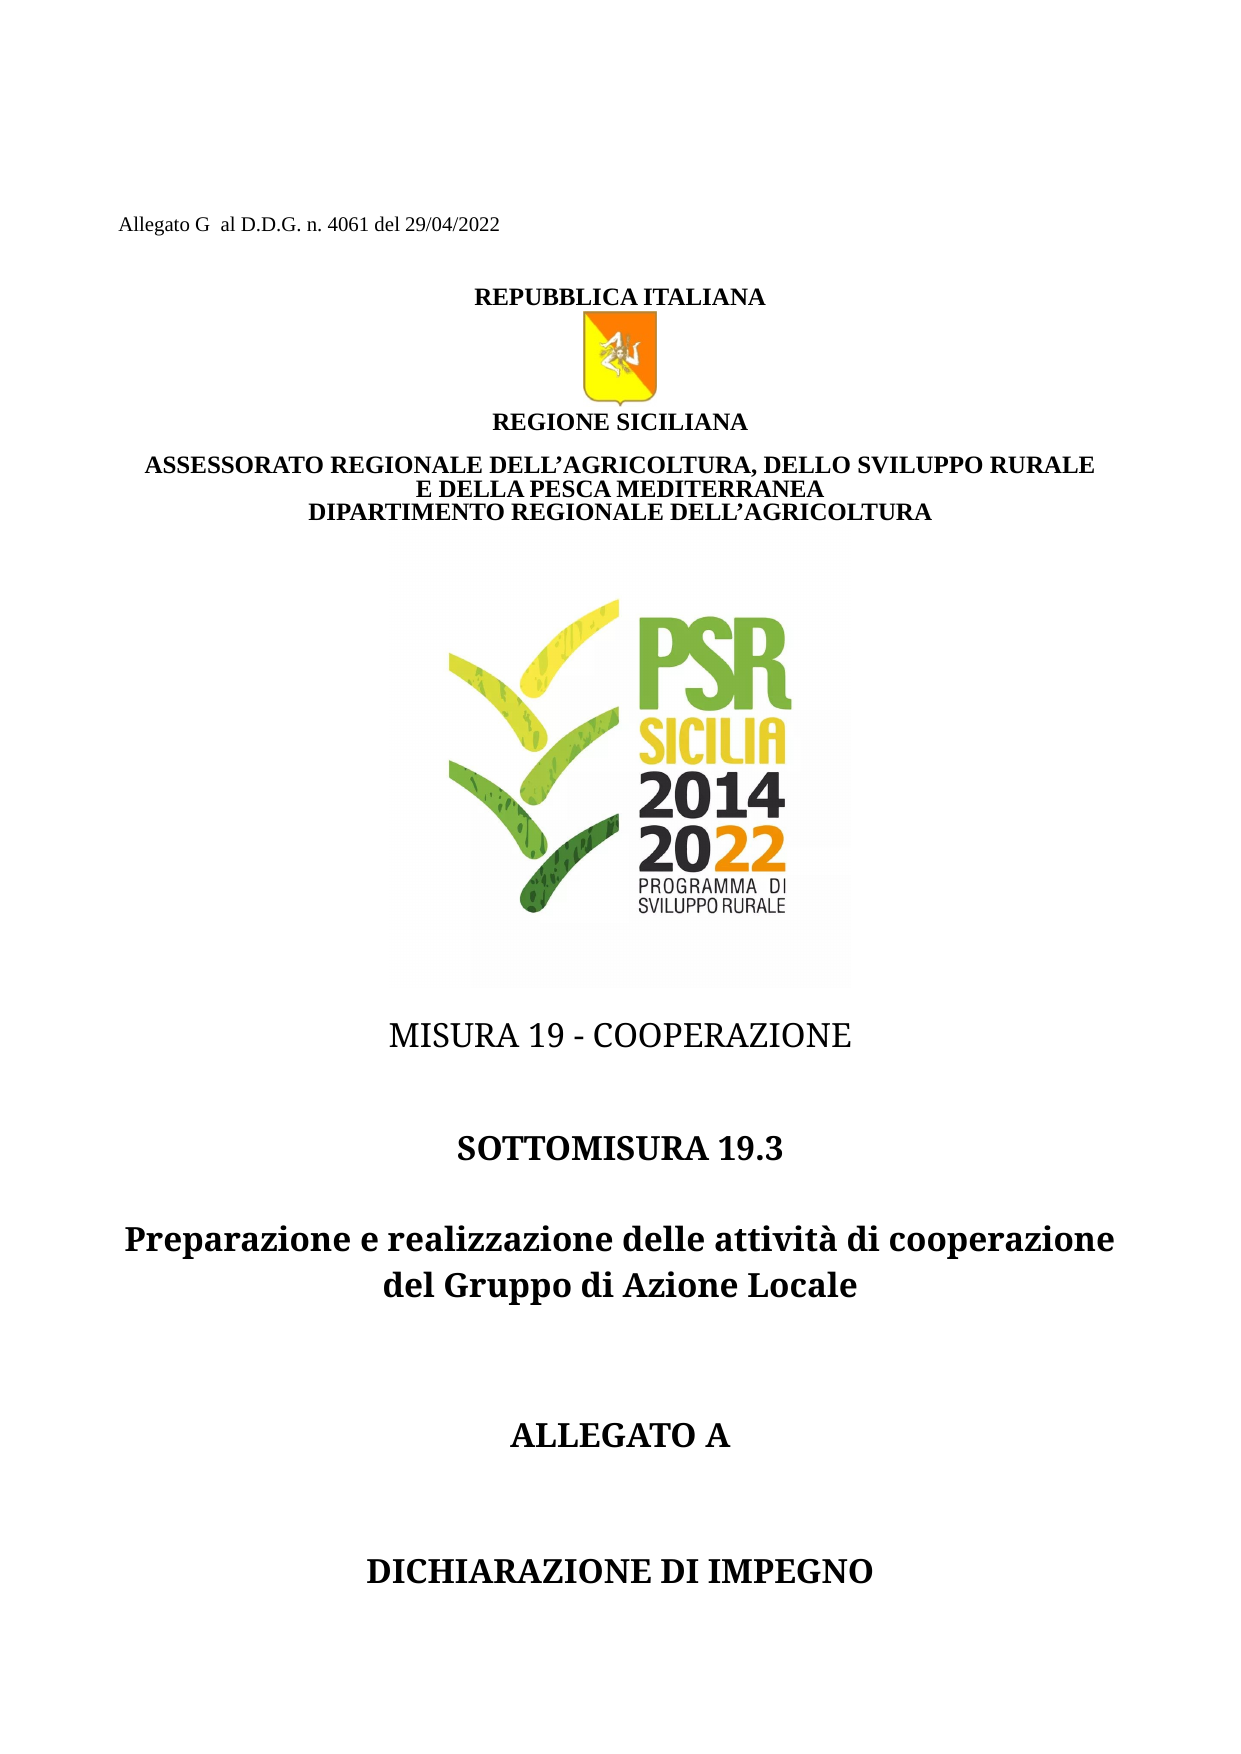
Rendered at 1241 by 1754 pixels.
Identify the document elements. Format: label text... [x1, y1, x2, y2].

text DICHIARAZIONE DI IMPEGNO [118, 1548, 1122, 1593]
text ASSESSORATO REGIONALE DELL’AGRICOLTURA, DELLO SVILUPPO RURALE [118, 450, 1122, 479]
text E DELLA PESCA MEDITERRANEA [118, 479, 1122, 502]
text SOTTOMISURA 19.3 [118, 1125, 1122, 1171]
picture [582, 311, 658, 407]
text Preparazione e realizzazione delle attività di cooperazione del Gruppo di Azione Locale [118, 1216, 1122, 1307]
picture [388, 525, 852, 988]
text REGIONE SICILIANA [118, 407, 1122, 436]
text ALLEGATO A [118, 1412, 1122, 1457]
text Allegato G al D.D.G. n. 4061 del 29/04/2022 [118, 212, 1122, 236]
text MISURA 19 - COOPERAZIONE [118, 1012, 1122, 1057]
text REPUBBLICA ITALIANA [118, 282, 1122, 311]
text DIPARTIMENTO REGIONALE DELL’AGRICOLTURA [118, 502, 1122, 525]
